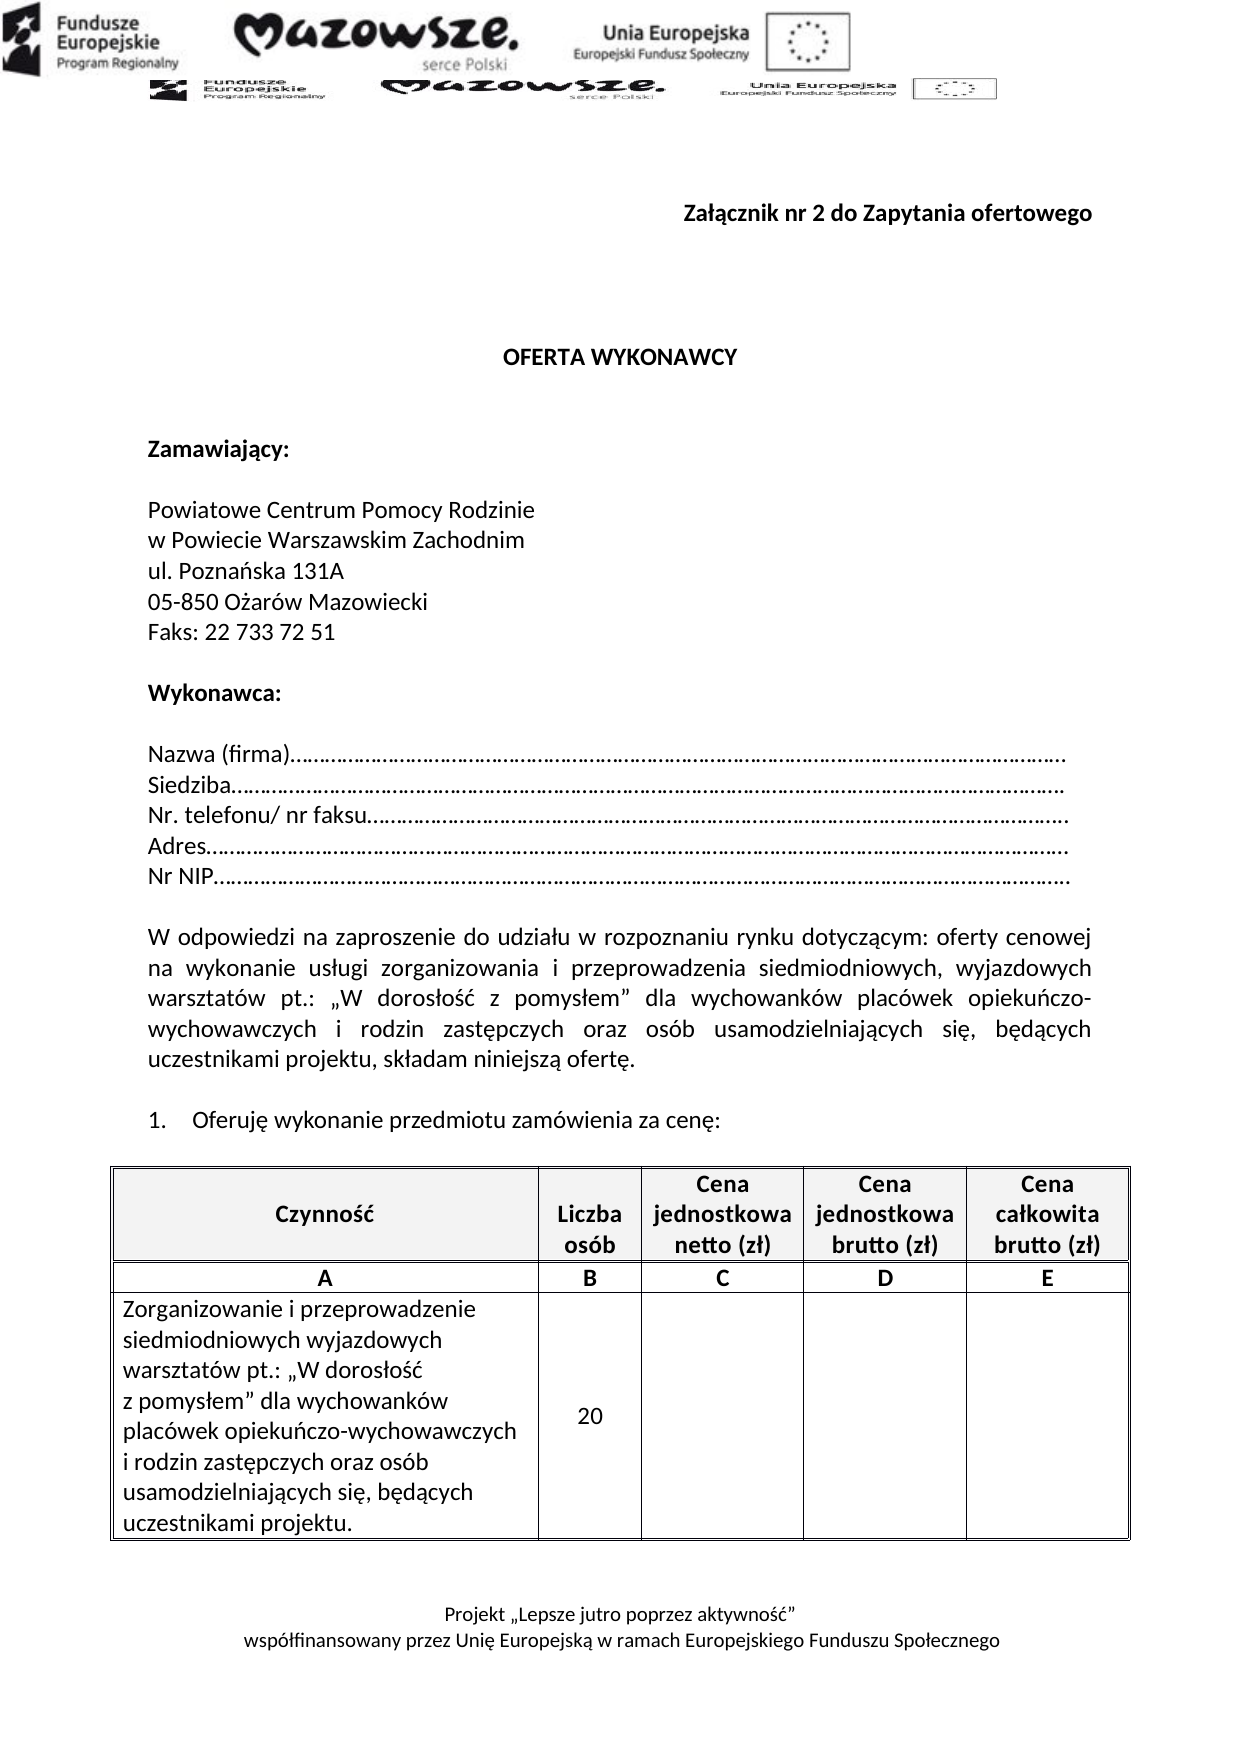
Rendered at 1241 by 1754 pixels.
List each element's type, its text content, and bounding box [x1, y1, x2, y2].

table_header Czynność [114, 1169, 538, 1259]
text Nazwa (firma)……………………………………………………………………………………………………………………… [148, 738, 1093, 769]
list Oferuję wykonanie przedmiotu zamówienia za cenę: [148, 1104, 1093, 1135]
text Nr. telefonu/ nr faksu………………………………………………………………………………………………………….. [148, 799, 1093, 830]
table_cell Zorganizowanie i przeprowadzenie siedmiodniowych wyjazdowych warsztatów pt.: „W dorosłość z pomysłem” dla wychowanków placówek opiekuńczo-wychowawczych i rodzin zastępczych oraz osób usamodzielniających się, będących uczestnikami projektu. [114, 1293, 538, 1537]
table_cell [967, 1293, 1128, 1537]
table_cell 20 [539, 1293, 641, 1537]
text Powiatowe Centrum Pomocy Rodzinie [148, 494, 1093, 525]
table_cell E [967, 1263, 1128, 1292]
table_header Cena jednostkowa netto (zł) [642, 1169, 803, 1259]
text Załącznik nr 2 do Zapytania ofertowego [148, 198, 1093, 228]
text w Powiecie Warszawskim Zachodnim [148, 525, 1093, 555]
text Zamawiający: [148, 433, 1093, 464]
table_header Liczba osób [539, 1169, 641, 1259]
text ul. Poznańska 131A [148, 555, 1093, 586]
picture [0, 0, 1004, 102]
text Nr NIP………………………………………………………………………………………………………………………………….. [148, 860, 1093, 891]
text 05-850 Ożarów Mazowiecki [148, 586, 1093, 616]
table_header Cena całkowita brutto (zł) [967, 1169, 1128, 1259]
table_cell A [114, 1263, 538, 1292]
table_cell [804, 1293, 966, 1537]
table_cell [642, 1293, 803, 1537]
text Siedziba………………………………………………………………………………………………………………………………. [148, 769, 1093, 799]
text Wykonawca: [148, 677, 1093, 708]
text Adres…………………………………………………………………………………………………………………………………… [148, 830, 1093, 860]
table_header Cena jednostkowa brutto (zł) [804, 1169, 966, 1259]
text W odpowiedzi na zaproszenie do udziału w rozpoznaniu rynku dotyczącym: oferty cenowej na wykonanie usługi zorganizowania i przeprowadzenia siedmiodniowych, wyjazdowych warsztatów pt.: „W dorosłość z pomysłem” dla wychowanków placówek opiekuńczo-wychowawczych i rodzin zastępczych oraz osób usamodzielniających się, będących uczestnikami projektu, składam niniejszą ofertę. [148, 921, 1093, 1074]
text Faks: 22 733 72 51 [148, 616, 1093, 647]
table_cell C [642, 1263, 803, 1292]
table_cell D [804, 1263, 966, 1292]
text OFERTA WYKONAWCY [148, 342, 1093, 372]
table_cell B [539, 1263, 641, 1292]
